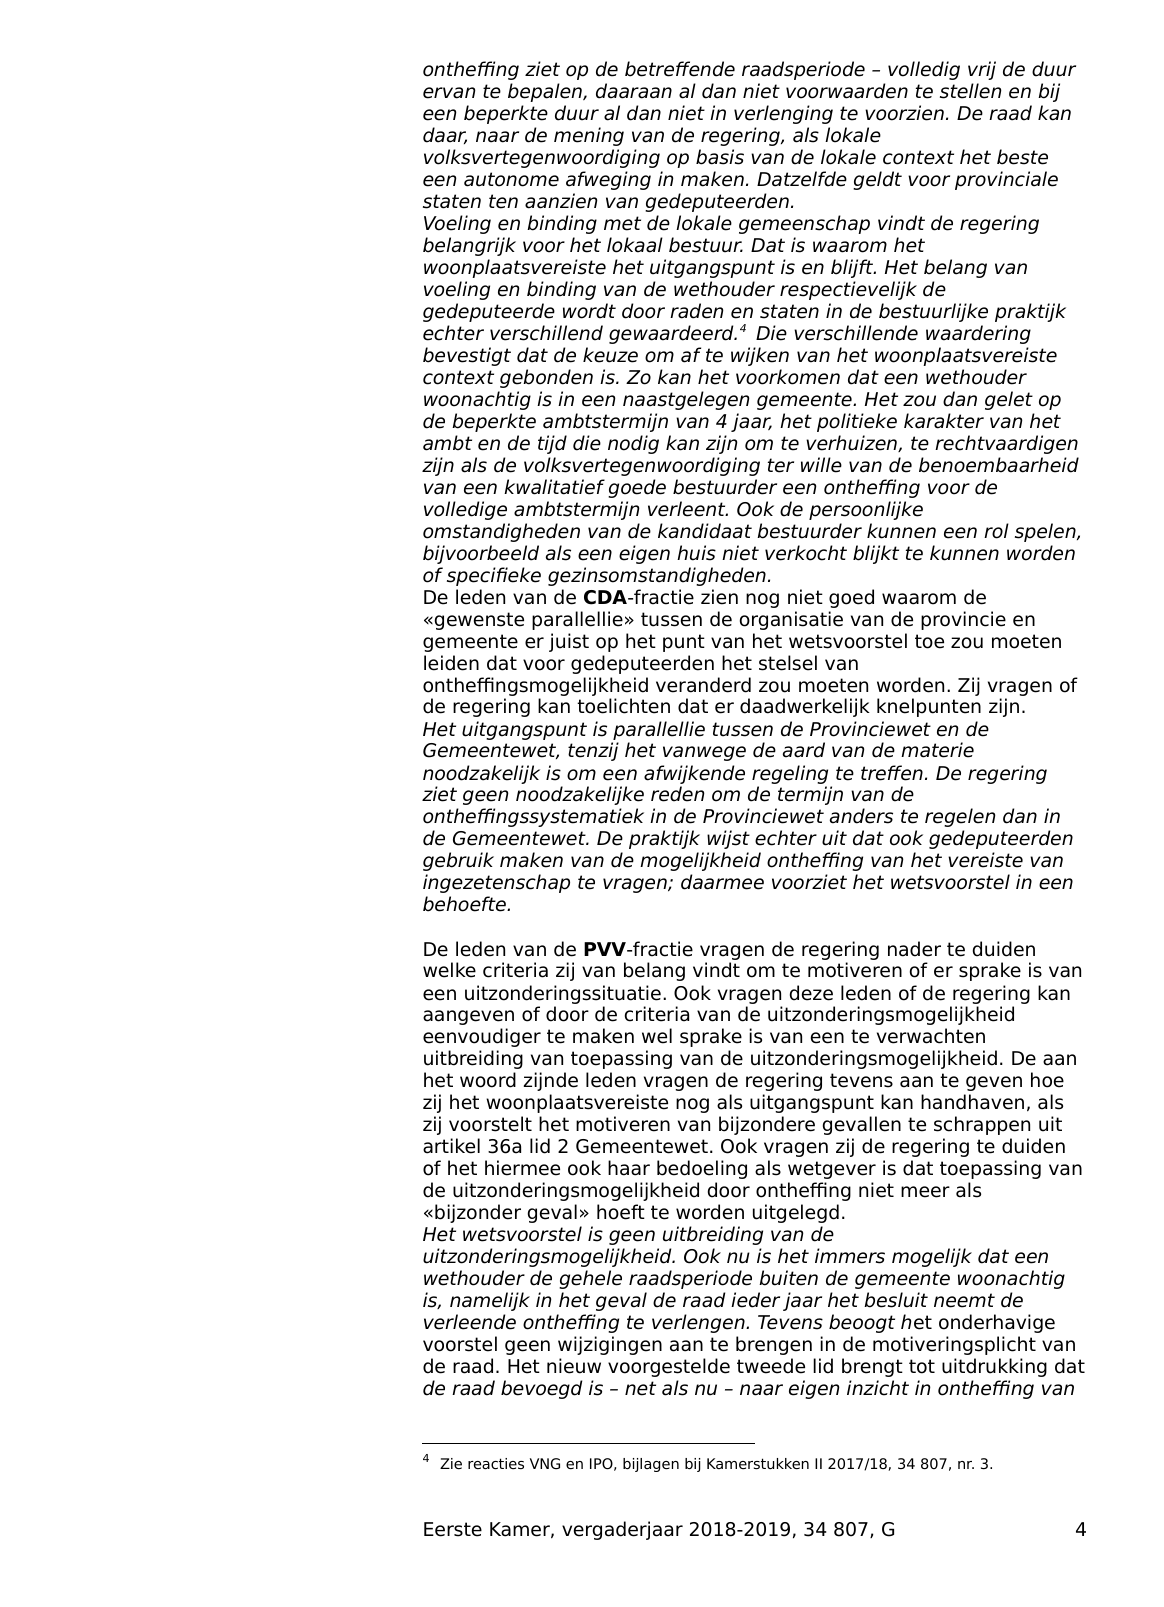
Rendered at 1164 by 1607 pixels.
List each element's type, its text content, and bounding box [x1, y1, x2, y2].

text Het wetsvoorstel is geen uitbreiding van de uitzonderingsmogelijkheid. Ook nu is het immers mogelijk dat een wethouder de gehele raadsperiode buiten de gemeente woonachtig is, namelijk in het geval de raad ieder jaar het besluit neemt de verleende ontheffing te verlengen. Tevens beoogt het onderhavige voorstel geen wijzigingen aan te brengen in de motiveringsplicht van de raad. Het nieuw voorgestelde tweede lid brengt tot uitdrukking dat de raad bevoegd is – net als nu – naar eigen inzicht in ontheffing van [422, 1224, 1087, 1400]
text Voeling en binding met de lokale gemeenschap vindt de regering belangrijk voor het lokaal bestuur. Dat is waarom het woonplaatsvereiste het uitgangspunt is en blijft. Het belang van voeling en binding van de wethouder respectievelijk de gedeputeerde wordt door raden en staten in de bestuurlijke praktijk echter verschillend gewaardeerd. Die verschillende waardering bevestigt dat de keuze om af te wijken van het woonplaatsvereiste context gebonden is. Zo kan het voorkomen dat een wethouder woonachtig is in een naastgelegen gemeente. Het zou dan gelet op de beperkte ambtstermijn van 4 jaar, het politieke karakter van het ambt en de tijd die nodig kan zijn om te verhuizen, te rechtvaardigen zijn als de volksvertegenwoordiging ter wille van de benoembaarheid van een kwalitatief goede bestuurder een ontheffing voor de volledige ambtstermijn verleent. Ook de persoonlijke omstandigheden van de kandidaat bestuurder kunnen een rol spelen, bijvoorbeeld als een eigen huis niet verkocht blijkt te kunnen worden of specifieke gezinsomstandigheden. [422, 213, 1087, 587]
text Het uitgangspunt is parallellie tussen de Provinciewet en de Gemeentewet, tenzij het vanwege de aard van de materie noodzakelijk is om een afwijkende regeling te treffen. De regering ziet geen noodzakelijke reden om de termijn van de ontheffingssystematiek in de Provinciewet anders te regelen dan in de Gemeentewet. De praktijk wijst echter uit dat ook gedeputeerden gebruik maken van de mogelijkheid ontheffing van het vereiste van ingezetenschap te vragen; daarmee voorziet het wetsvoorstel in een behoefte. [422, 718, 1087, 916]
text Zie reacties VNG en IPO, bijlagen bij Kamerstukken II 2017/18, 34 807, nr. 3. [422, 1452, 1087, 1474]
text De leden van de PVV-fractie vragen de regering nader te duiden welke criteria zij van belang vindt om te motiveren of er sprake is van een uitzonderingssituatie. Ook vragen deze leden of de regering kan aangeven of door de criteria van de uitzonderingsmogelijkheid eenvoudiger te maken wel sprake is van een te verwachten uitbreiding van toepassing van de uitzonderingsmogelijkheid. De aan het woord zijnde leden vragen de regering tevens aan te geven hoe zij het woonplaatsvereiste nog als uitgangspunt kan handhaven, als zij voorstelt het motiveren van bijzondere gevallen te schrappen uit artikel 36a lid 2 Gemeentewet. Ook vragen zij de regering te duiden of het hiermee ook haar bedoeling als wetgever is dat toepassing van de uitzonderingsmogelijkheid door ontheffing niet meer als «bijzonder geval» hoeft te worden uitgelegd. [422, 938, 1087, 1224]
text ontheffing ziet op de betreffende raadsperiode – volledig vrij de duur ervan te bepalen, daaraan al dan niet voorwaarden te stellen en bij een beperkte duur al dan niet in verlenging te voorzien. De raad kan daar, naar de mening van de regering, als lokale volksvertegenwoordiging op basis van de lokale context het beste een autonome afweging in maken. Datzelfde geldt voor provinciale staten ten aanzien van gedeputeerden. [422, 59, 1087, 213]
text De leden van de CDA-fractie zien nog niet goed waarom de «gewenste parallellie» tussen de organisatie van de provincie en gemeente er juist op het punt van het wetsvoorstel toe zou moeten leiden dat voor gedeputeerden het stelsel van ontheffingsmogelijkheid veranderd zou moeten worden. Zij vragen of de regering kan toelichten dat er daadwerkelijk knelpunten zijn. [422, 587, 1087, 718]
